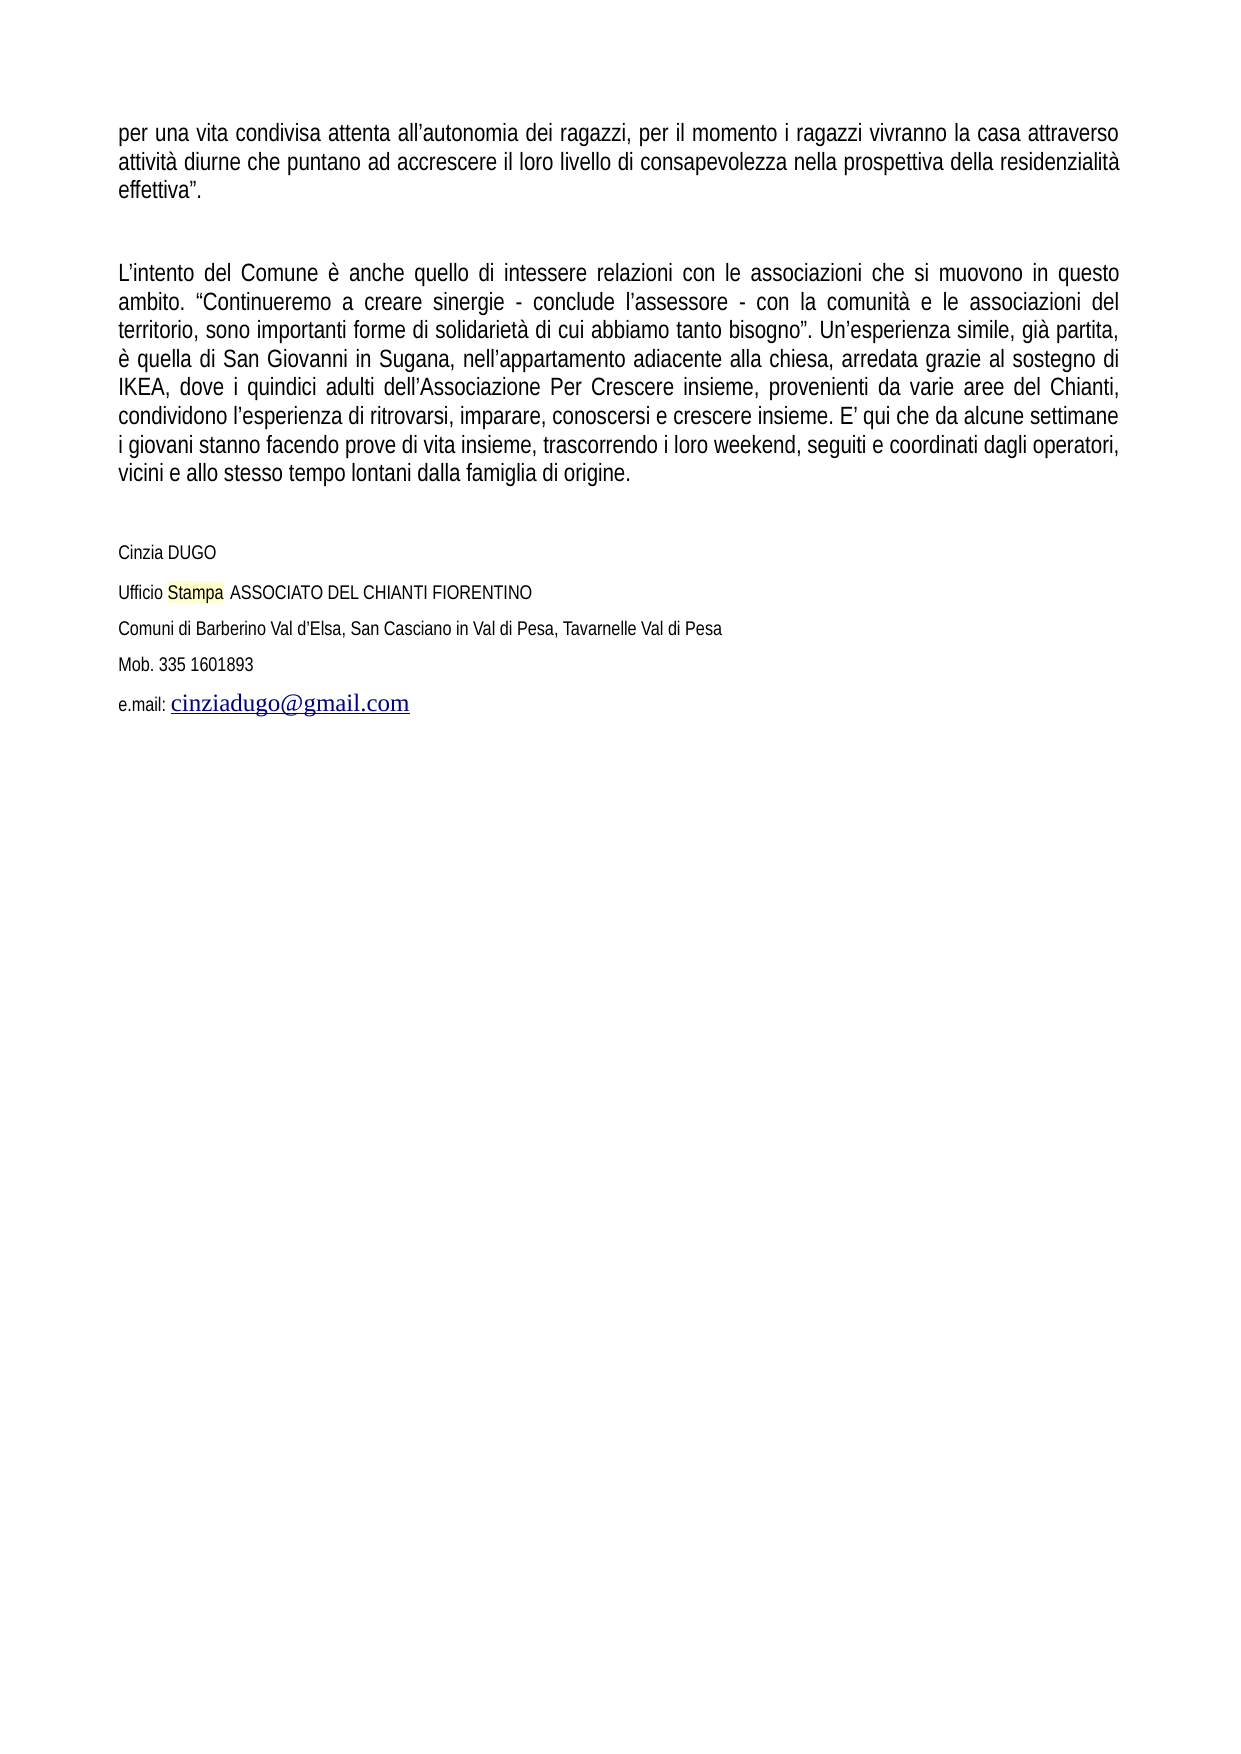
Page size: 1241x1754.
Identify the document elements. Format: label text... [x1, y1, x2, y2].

text e.mail: cinziadugo@gmail.com [118, 688, 1122, 716]
text L’intento del Comune è anche quello di intessere relazioni con le associazioni che si muovono in questo ambito. “Continueremo a creare sinergie - conclude l’assessore - con la comunità e le associazioni del territorio, sono importanti forme di solidarietà di cui abbiamo tanto bisogno”. Un’esperienza simile, già partita, è quella di San Giovanni in Sugana, nell’appartamento adiacente alla chiesa, arredata grazie al sostegno di IKEA, dove i quindici adulti dell’Associazione Per Crescere insieme, provenienti da varie aree del Chianti, condividono l’esperienza di ritrovarsi, imparare, conoscersi e crescere insieme. E’ qui che da alcune settimane i giovani stanno facendo prove di vita insieme, trascorrendo i loro weekend, seguiti e coordinati dagli operatori, vicini e allo stesso tempo lontani dalla famiglia di origine. [118, 258, 1122, 487]
text Ufficio Stampa ASSOCIATO DEL CHIANTI FIORENTINO [118, 576, 1122, 605]
text Cinzia DUGO [118, 541, 1122, 563]
text Mob. 335 1601893 [118, 652, 1122, 675]
text Comuni di Barberino Val d’Elsa, San Casciano in Val di Pesa, Tavarnelle Val di Pesa [118, 617, 1122, 640]
text per una vita condivisa attenta all’autonomia dei ragazzi, per il momento i ragazzi vivranno la casa attraverso attività diurne che puntano ad accrescere il loro livello di consapevolezza nella prospettiva della residenzialità effettiva”. [118, 118, 1122, 204]
